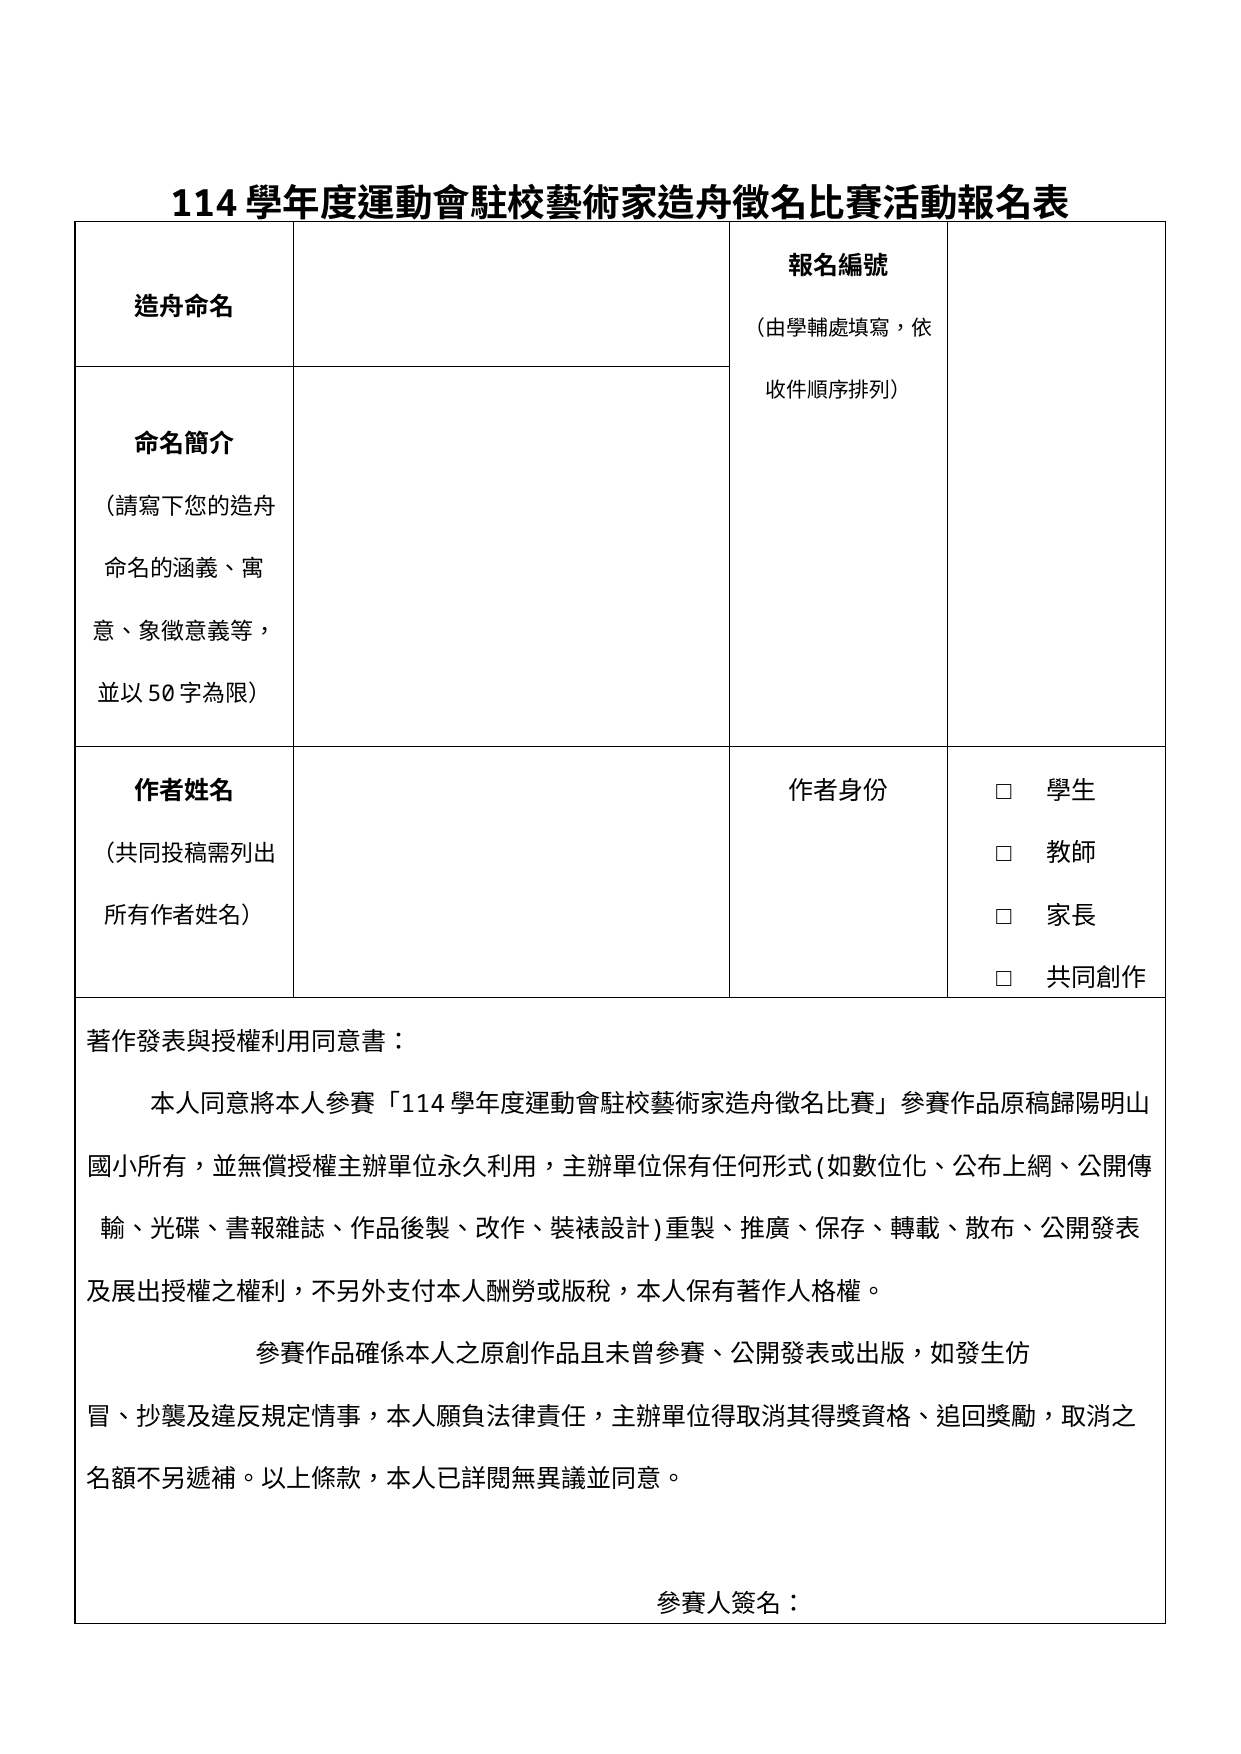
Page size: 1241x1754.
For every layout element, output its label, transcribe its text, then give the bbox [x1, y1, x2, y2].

table_header 造舟命名 [76, 222, 293, 366]
table_header [948, 222, 1165, 746]
table_cell [294, 747, 729, 997]
table_cell 命名簡介 （請寫下您的造舟命名的涵義、寓意、象徵意義等，並以50字為限） [76, 367, 293, 746]
table_cell 著作發表與授權利用同意書： 本人同意將本人參賽「114學年度運動會駐校藝術家造舟徵名比賽」參賽作品原稿歸陽明山國小所有，並無償授權主辦單位永久利用，主辦單位保有任何形式(如數位化、公布上網、公開傳輸、光碟、書報雜誌、作品後製、改作、裝裱設計)重製、推廣、保存、轉載、散布、公開發表 及展出授權之權利，不另外支付本人酬勞或版稅，本人保有著作人格權。 參賽作品確係本人之原創作品且未曾參賽、公開發表或出版，如發生仿 冒、抄襲及違反規定情事，本人願負法律責任，主辦單位得取消其得獎資格、追回獎勵，取消之名額不另遞補。以上條款，本人已詳閱無異議並同意。 參賽人簽名： [76, 998, 1165, 1623]
text 114學年度運動會駐校藝術家造舟徵名比賽活動報名表 [75, 158, 1165, 221]
table_header 報名編號 （由學輔處填寫，依收件順序排列） [730, 222, 947, 746]
table_cell 作者身份 [730, 747, 947, 997]
table_cell 學生 教師 家長 共同創作 [948, 747, 1165, 997]
table_cell [294, 367, 729, 746]
table_cell 作者姓名 （共同投稿需列出所有作者姓名） [76, 747, 293, 997]
table_header [294, 222, 729, 366]
